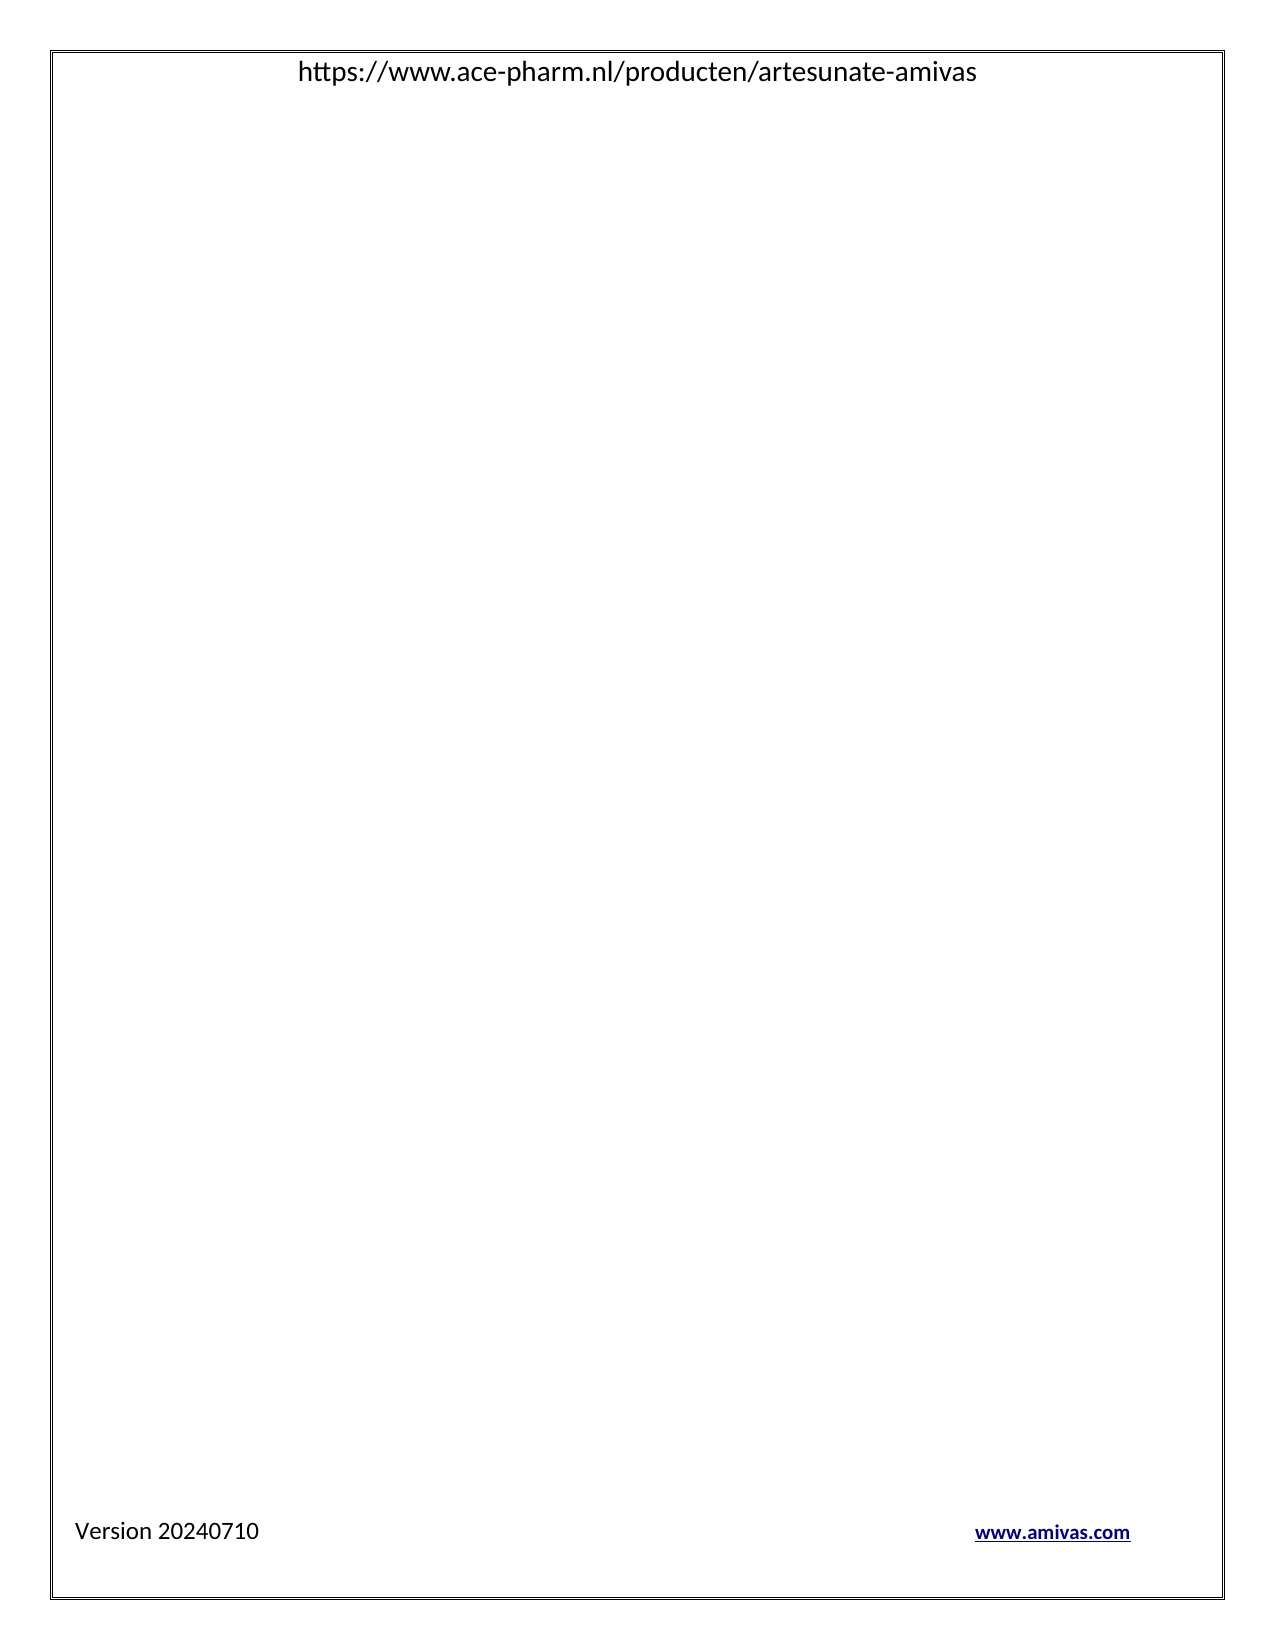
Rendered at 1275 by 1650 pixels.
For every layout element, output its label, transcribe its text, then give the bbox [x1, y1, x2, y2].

text https://www.ace-pharm.nl/producten/artesunate-amivas [75, 53, 1200, 89]
